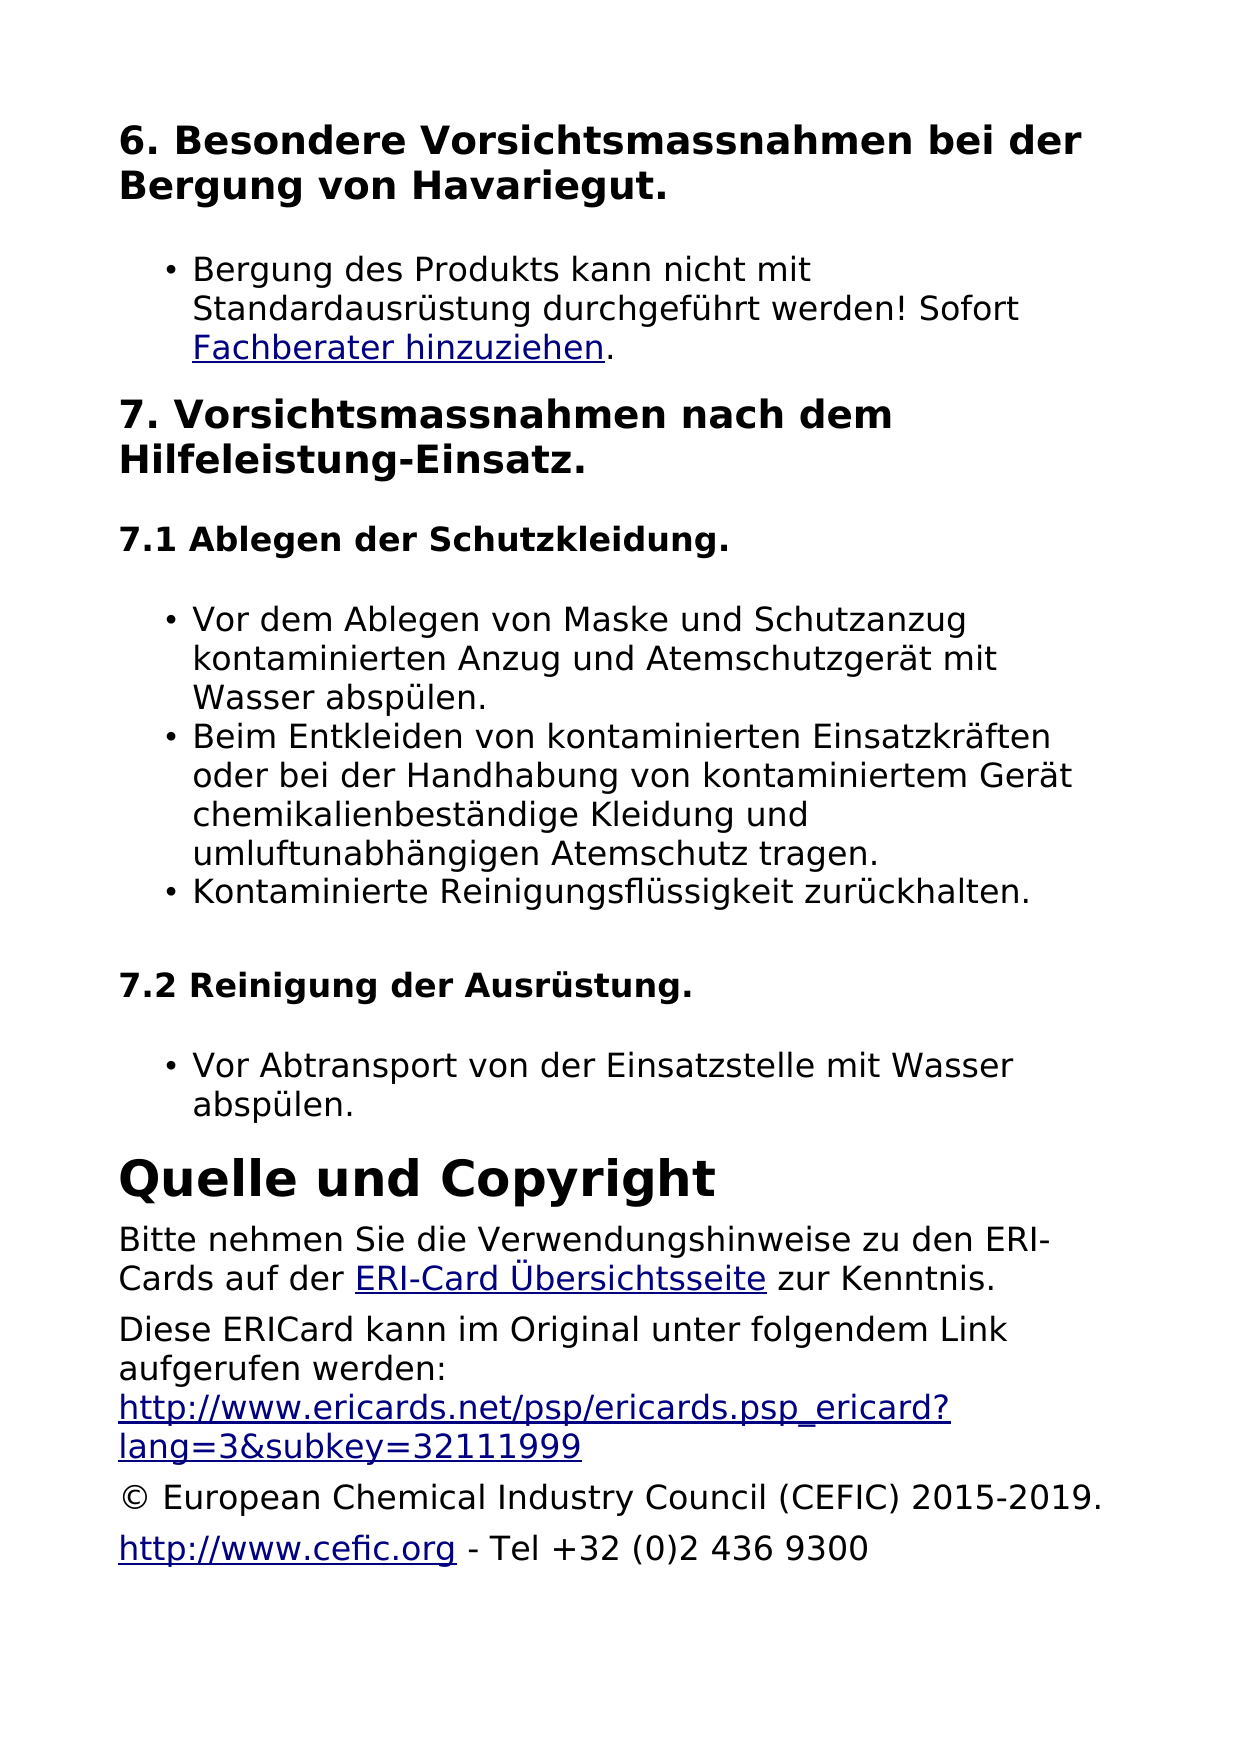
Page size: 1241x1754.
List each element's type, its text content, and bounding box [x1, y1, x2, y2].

subtitle 7. Vorsichtsmassnahmen nach dem Hilfeleistung-Einsatz. [118, 392, 1122, 482]
subtitle 6. Besondere Vorsichtsmassnahmen bei der Bergung von Havariegut. [118, 118, 1122, 208]
subtitle 7.1 Ablegen der Schutzkleidung. [118, 520, 1122, 559]
subtitle Quelle und Copyright [118, 1150, 1122, 1208]
text http://www.cefic.org - Tel +32 (0)2 436 9300 [118, 1530, 1122, 1569]
text Bitte nehmen Sie die Verwendungshinweise zu den ERI-Cards auf der ERI-Card Übersichtsseite zur Kenntnis. [118, 1220, 1122, 1298]
list Vor dem Ablegen von Maske und Schutzanzug kontaminierten Anzug und Atemschutzgerät mit Wasser abspülen. [177, 601, 1122, 717]
text [118, 1581, 1122, 1620]
list Kontaminierte Reinigungsflüssigkeit zurückhalten. [177, 873, 1122, 912]
list Bergung des Produkts kann nicht mit Standardausrüstung durchgeführt werden! Sofort Fachberater hinzuziehen. [177, 251, 1122, 367]
list Beim Entkleiden von kontaminierten Einsatzkräften oder bei der Handhabung von kontaminiertem Gerät chemikalienbeständige Kleidung und umluftunabhängigen Atemschutz tragen. [177, 717, 1122, 873]
text Diese ERICard kann im Original unter folgendem Link aufgerufen werden: http://www.ericards.net/psp/ericards.psp_ericard?lang=3&subkey=32111999 [118, 1311, 1122, 1466]
list Vor Abtransport von der Einsatzstelle mit Wasser abspülen. [177, 1047, 1122, 1125]
subtitle 7.2 Reinigung der Ausrüstung. [118, 966, 1122, 1005]
text © European Chemical Industry Council (CEFIC) 2015-2019. [118, 1478, 1122, 1517]
